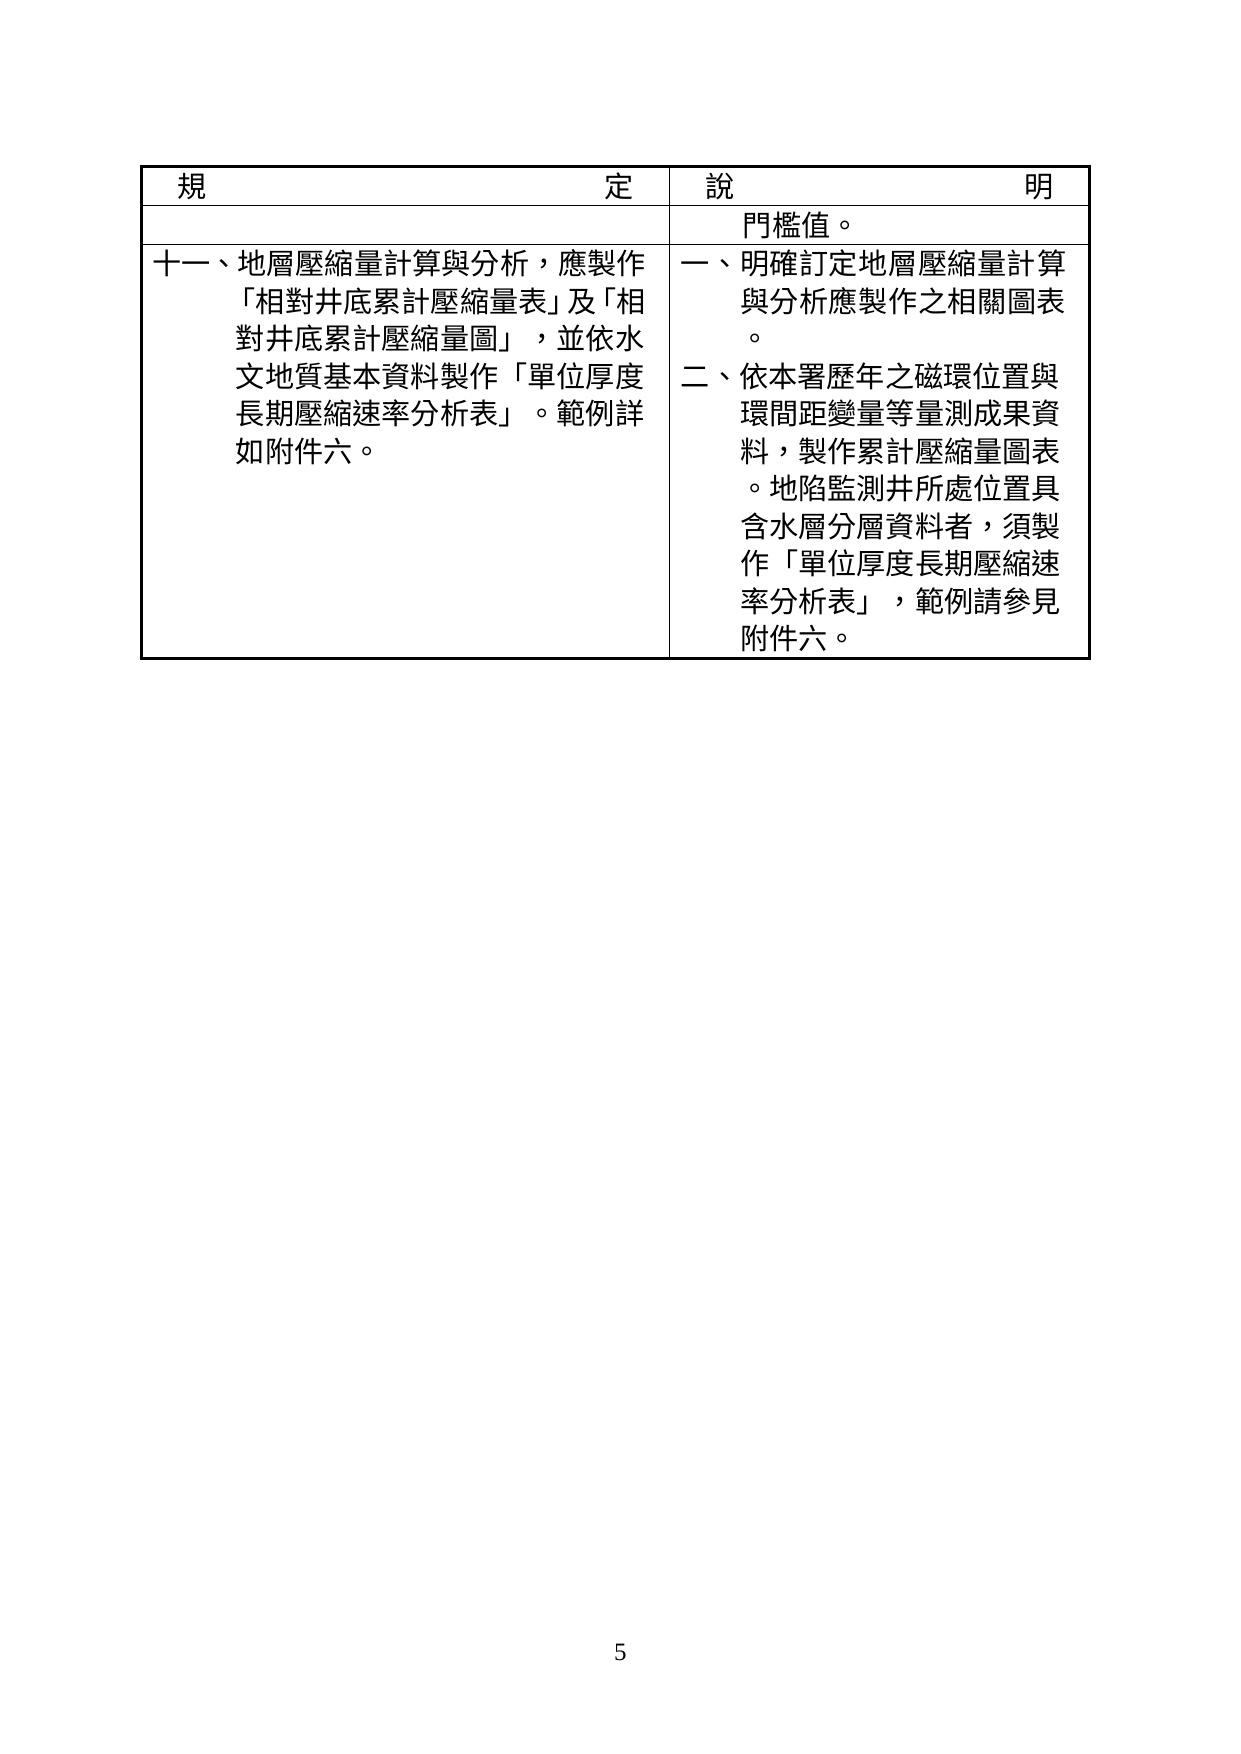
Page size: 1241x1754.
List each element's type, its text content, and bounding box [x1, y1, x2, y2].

table_header 說明 [670, 168, 1088, 205]
table_header 規定 [143, 168, 669, 205]
table_cell [143, 206, 669, 244]
table_cell 一、明確訂定地層壓縮量計算與分析應製作之相關圖表。 二、依本署歷年之磁環位置與環間距變量等量測成果資料，製作累計壓縮量圖表。地陷監測井所處位置具含水層分層資料者，須製作「單位厚度長期壓縮速率分析表」，範例請參見附件六。 [670, 245, 1088, 657]
table_cell 門檻值。 [670, 206, 1088, 244]
table_cell 十一、地層壓縮量計算與分析，應製作「相對井底累計壓縮量表」及「相對井底累計壓縮量圖」，並依水文地質基本資料製作「單位厚度長期壓縮速率分析表」。範例詳如附件六。 [143, 245, 669, 657]
